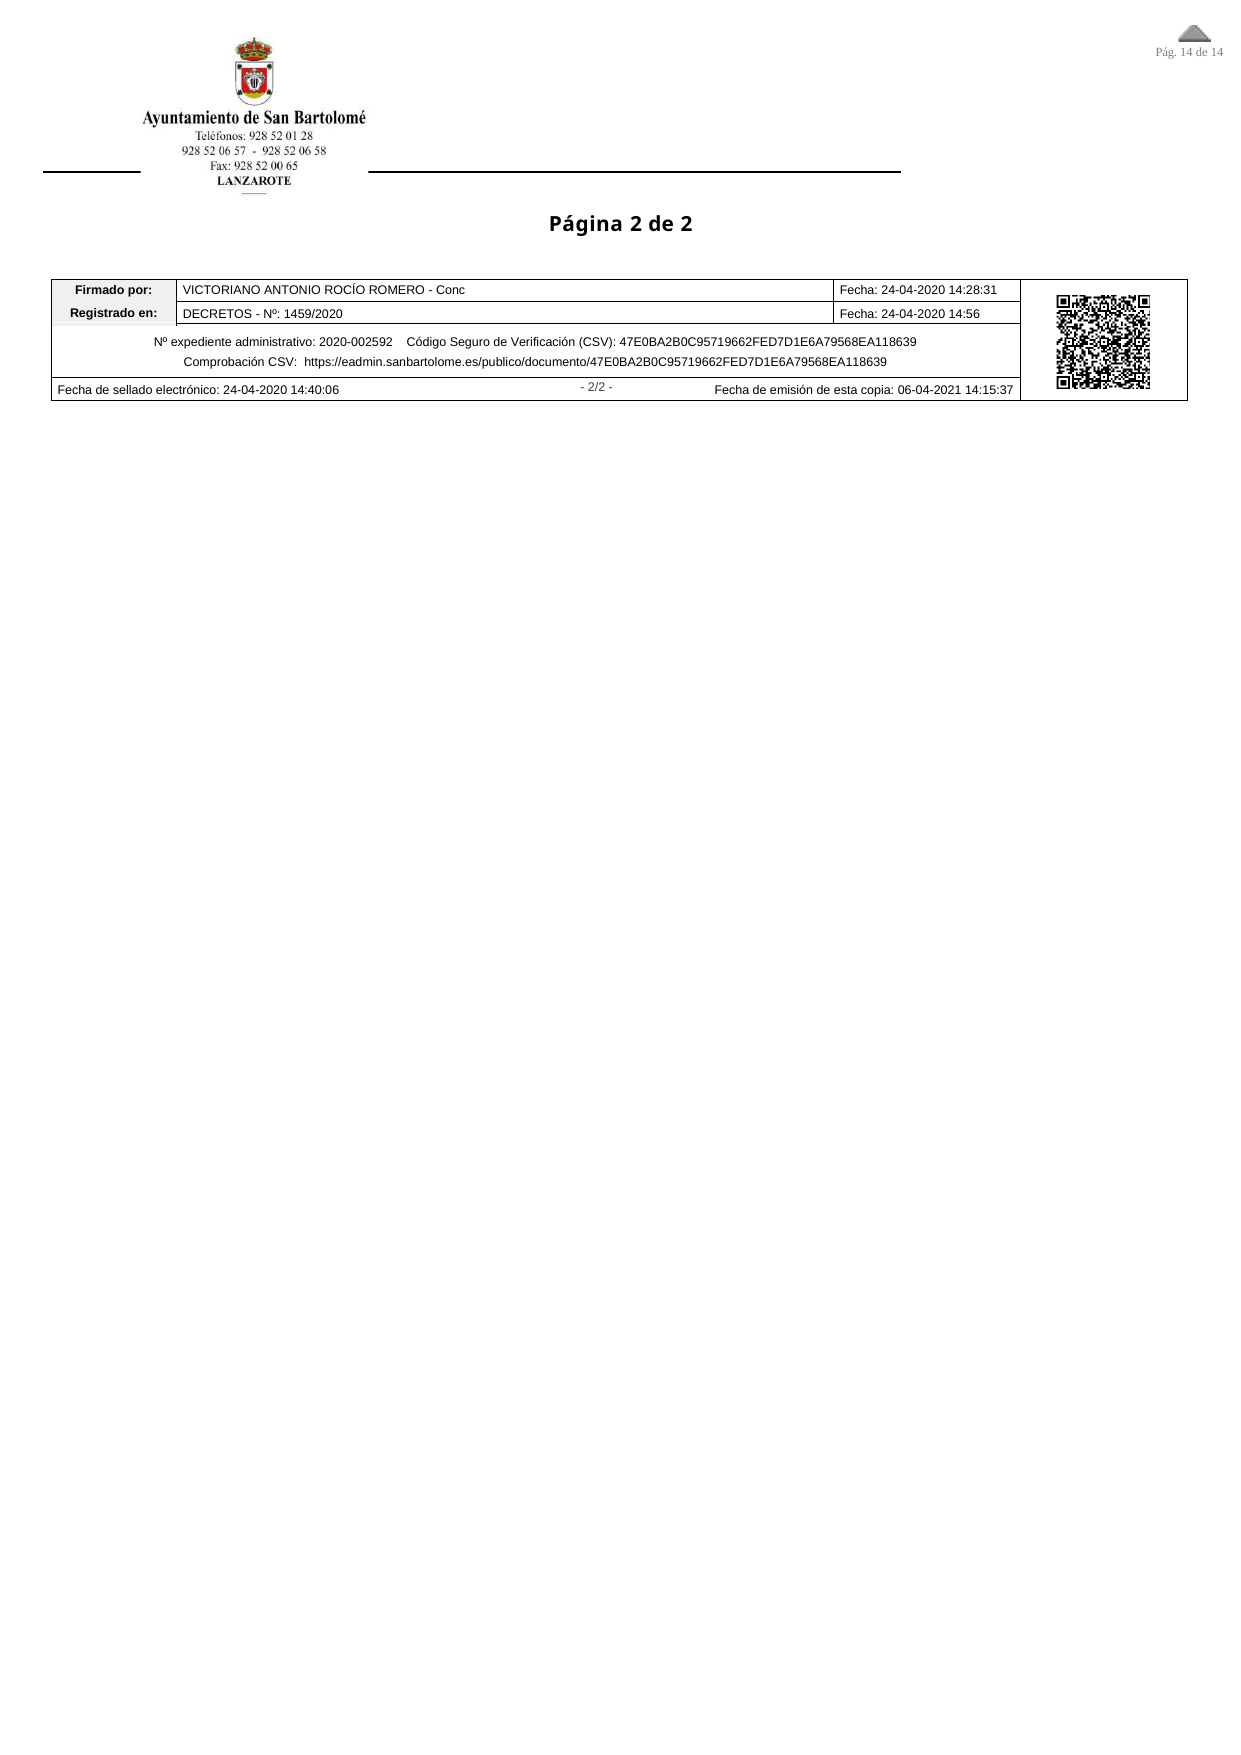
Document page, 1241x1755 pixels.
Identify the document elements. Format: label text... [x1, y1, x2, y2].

table_cell Fecha: 24-04-2020 14:56 [834, 302, 1020, 322]
table_cell Nº expediente administrativo: 2020-002592 Código Seguro de Verificación (CSV): 47E0BA2B0C95719662FED7D1E6A79568EA118639 Comprobación CSV: https://eadmin.sanbartolome.es/publico/documento/47E0BA2B0C95719662FED7D1E6A79568EA118639 [52, 324, 1020, 377]
table_cell DECRETOS - Nº: 1459/2020 [177, 302, 833, 322]
table_cell Fecha de sellado electrónico: 24-04-2020 14:40:06 - 2/2 - Fecha de emisión de esta copia: 06-04-2021 14:15:37 [52, 378, 1020, 400]
table_cell Registrado en: [52, 304, 176, 322]
text Página 2 de 2 [322, 209, 919, 238]
table_header Fecha: 24-04-2020 14:28:31 [834, 280, 1020, 301]
table_header VICTORIANO ANTONIO ROCÍO ROMERO - Conc [177, 280, 833, 301]
table_header Firmado por: [52, 280, 176, 301]
table_header [1021, 280, 1187, 400]
